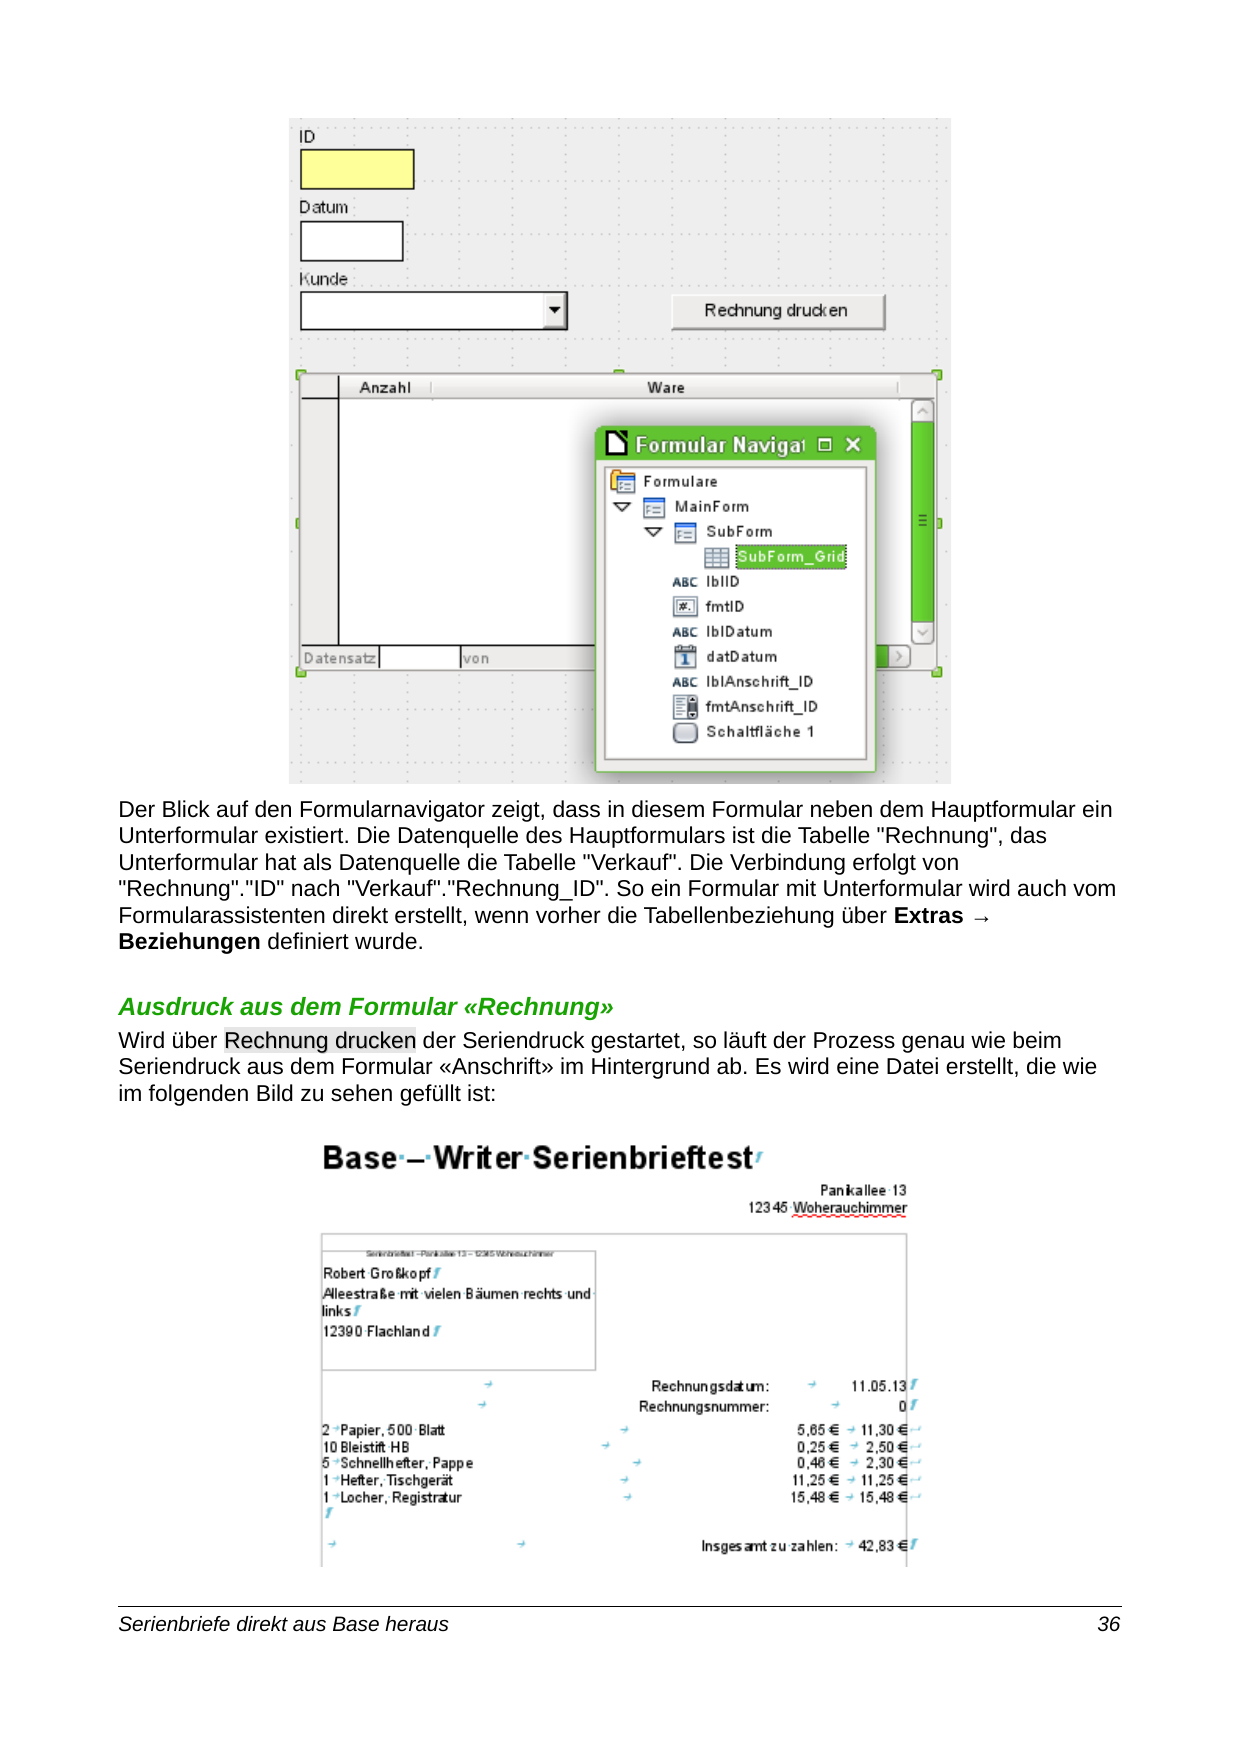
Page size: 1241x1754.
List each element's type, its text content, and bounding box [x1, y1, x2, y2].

text Wird über Rechnung drucken der Seriendruck gestartet, so läuft der Prozess genau wie beim Seriendruck aus dem Formular «Anschrift» im Hintergrund ab. Es wird eine Datei erstellt, die wie im folgenden Bild zu sehen gefüllt ist: [118, 1027, 1122, 1106]
picture [312, 1130, 928, 1567]
subtitle Ausdruck aus dem Formular «Rechnung» [118, 992, 1122, 1021]
picture [288, 118, 952, 784]
text Der Blick auf den Formularnavigator zeigt, dass in diesem Formular neben dem Hauptformular ein Unterformular existiert. Die Datenquelle des Hauptformulars ist die Tabelle "Rechnung", das Unterformular hat als Datenquelle die Tabelle "Verkauf". Die Verbindung erfolgt von "Rechnung"."ID" nach "Verkauf"."Rechnung_ID". So ein Formular mit Unterformular wird auch vom Formularassistenten direkt erstellt, wenn vorher die Tabellenbeziehung über Extras → Beziehungen definiert wurde. [118, 796, 1122, 954]
